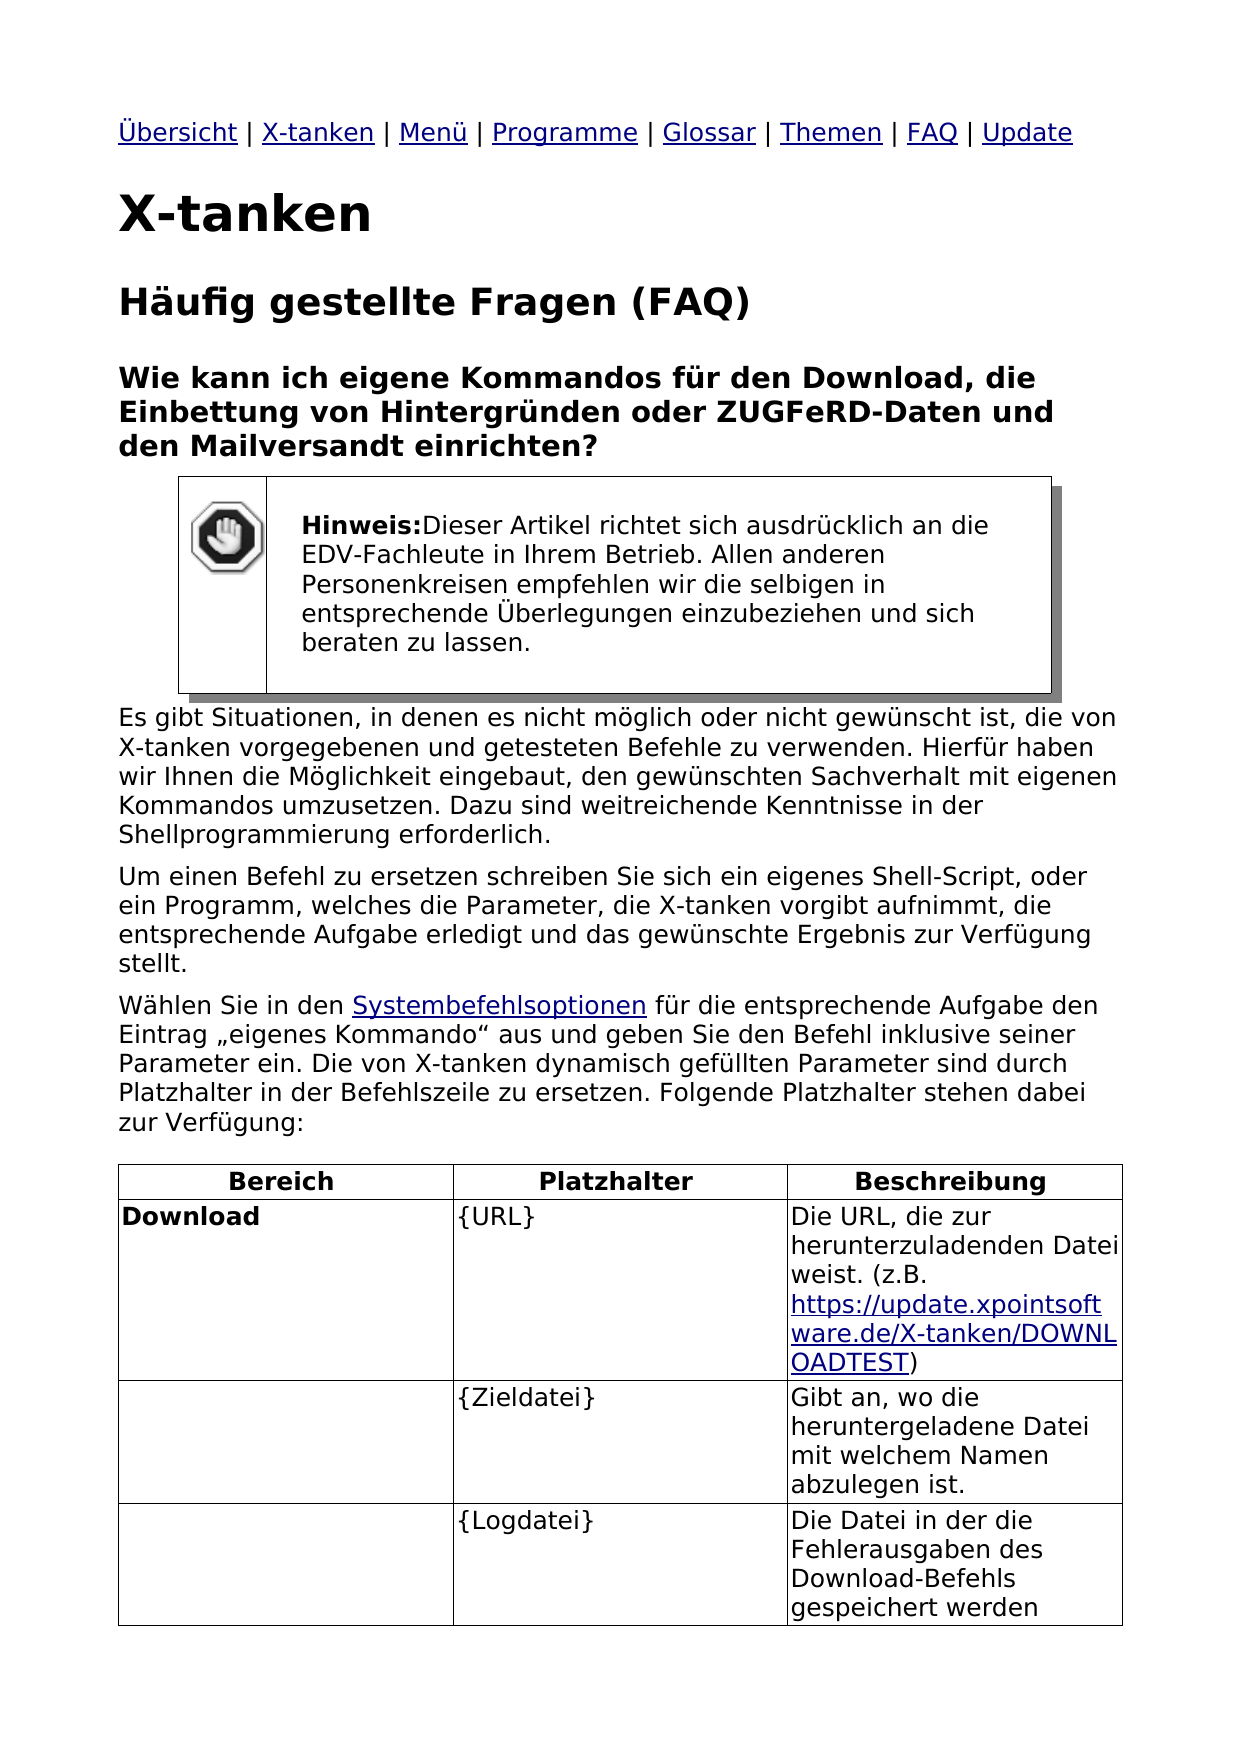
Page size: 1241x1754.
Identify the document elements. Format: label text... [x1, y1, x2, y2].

table_cell Gibt an, wo die heruntergeladene Datei mit welchem Namen abzulegen ist. [788, 1381, 1122, 1503]
table_header Hinweis:Dieser Artikel richtet sich ausdrücklich an die EDV-Fachleute in Ihrem Betrieb. Allen anderen Personenkreisen empfehlen wir die selbigen in entsprechende Überlegungen einzubeziehen und sich beraten zu lassen. [267, 477, 1051, 693]
table_cell Die Datei in der die Fehlerausgaben des Download-Befehls gespeichert werden [788, 1504, 1122, 1625]
table_cell {Logdatei} [454, 1504, 787, 1625]
text Um einen Befehl zu ersetzen schreiben Sie sich ein eigenes Shell-Script, oder ein Programm, welches die Parameter, die X-tanken vorgibt aufnimmt, die entsprechende Aufgabe erledigt und das gewünschte Ergebnis zur Verfügung stellt. [118, 862, 1122, 978]
table_cell {Zieldatei} [454, 1381, 787, 1503]
table_cell Die URL, die zur herunterzuladenden Datei weist. (z.B. https://update.xpointsoftware.de/X-tanken/DOWNLOADTEST) [788, 1200, 1122, 1380]
table_header [179, 477, 266, 693]
subtitle X-tanken [118, 185, 1122, 243]
picture [190, 499, 266, 575]
text Übersicht | X-tanken | Menü | Programme | Glossar | Themen | FAQ | Update [118, 118, 1122, 147]
table_header Beschreibung [788, 1165, 1122, 1199]
table_cell [119, 1381, 453, 1503]
table_header Bereich [119, 1165, 453, 1199]
table_header Platzhalter [454, 1165, 787, 1199]
subtitle Wie kann ich eigene Kommandos für den Download, die Einbettung von Hintergründen oder ZUGFeRD-Daten und den Mailversandt einrichten? [118, 362, 1122, 463]
text Wählen Sie in den Systembefehlsoptionen für die entsprechende Aufgabe den Eintrag „eigenes Kommando“ aus und geben Sie den Befehl inklusive seiner Parameter ein. Die von X-tanken dynamisch gefüllten Parameter sind durch Platzhalter in der Befehlszeile zu ersetzen. Folgende Platzhalter stehen dabei zur Verfügung: [118, 991, 1122, 1137]
table_cell [119, 1504, 453, 1625]
subtitle Häufig gestellte Fragen (FAQ) [118, 281, 1122, 324]
table_cell {URL} [454, 1200, 787, 1380]
text Es gibt Situationen, in denen es nicht möglich oder nicht gewünscht ist, die von X-tanken vorgegebenen und getesteten Befehle zu verwenden. Hierfür haben wir Ihnen die Möglichkeit eingebaut, den gewünschten Sachverhalt mit eigenen Kommandos umzusetzen. Dazu sind weitreichende Kenntnisse in der Shellprogrammierung erforderlich. [118, 703, 1122, 849]
table_cell Download [119, 1200, 453, 1380]
